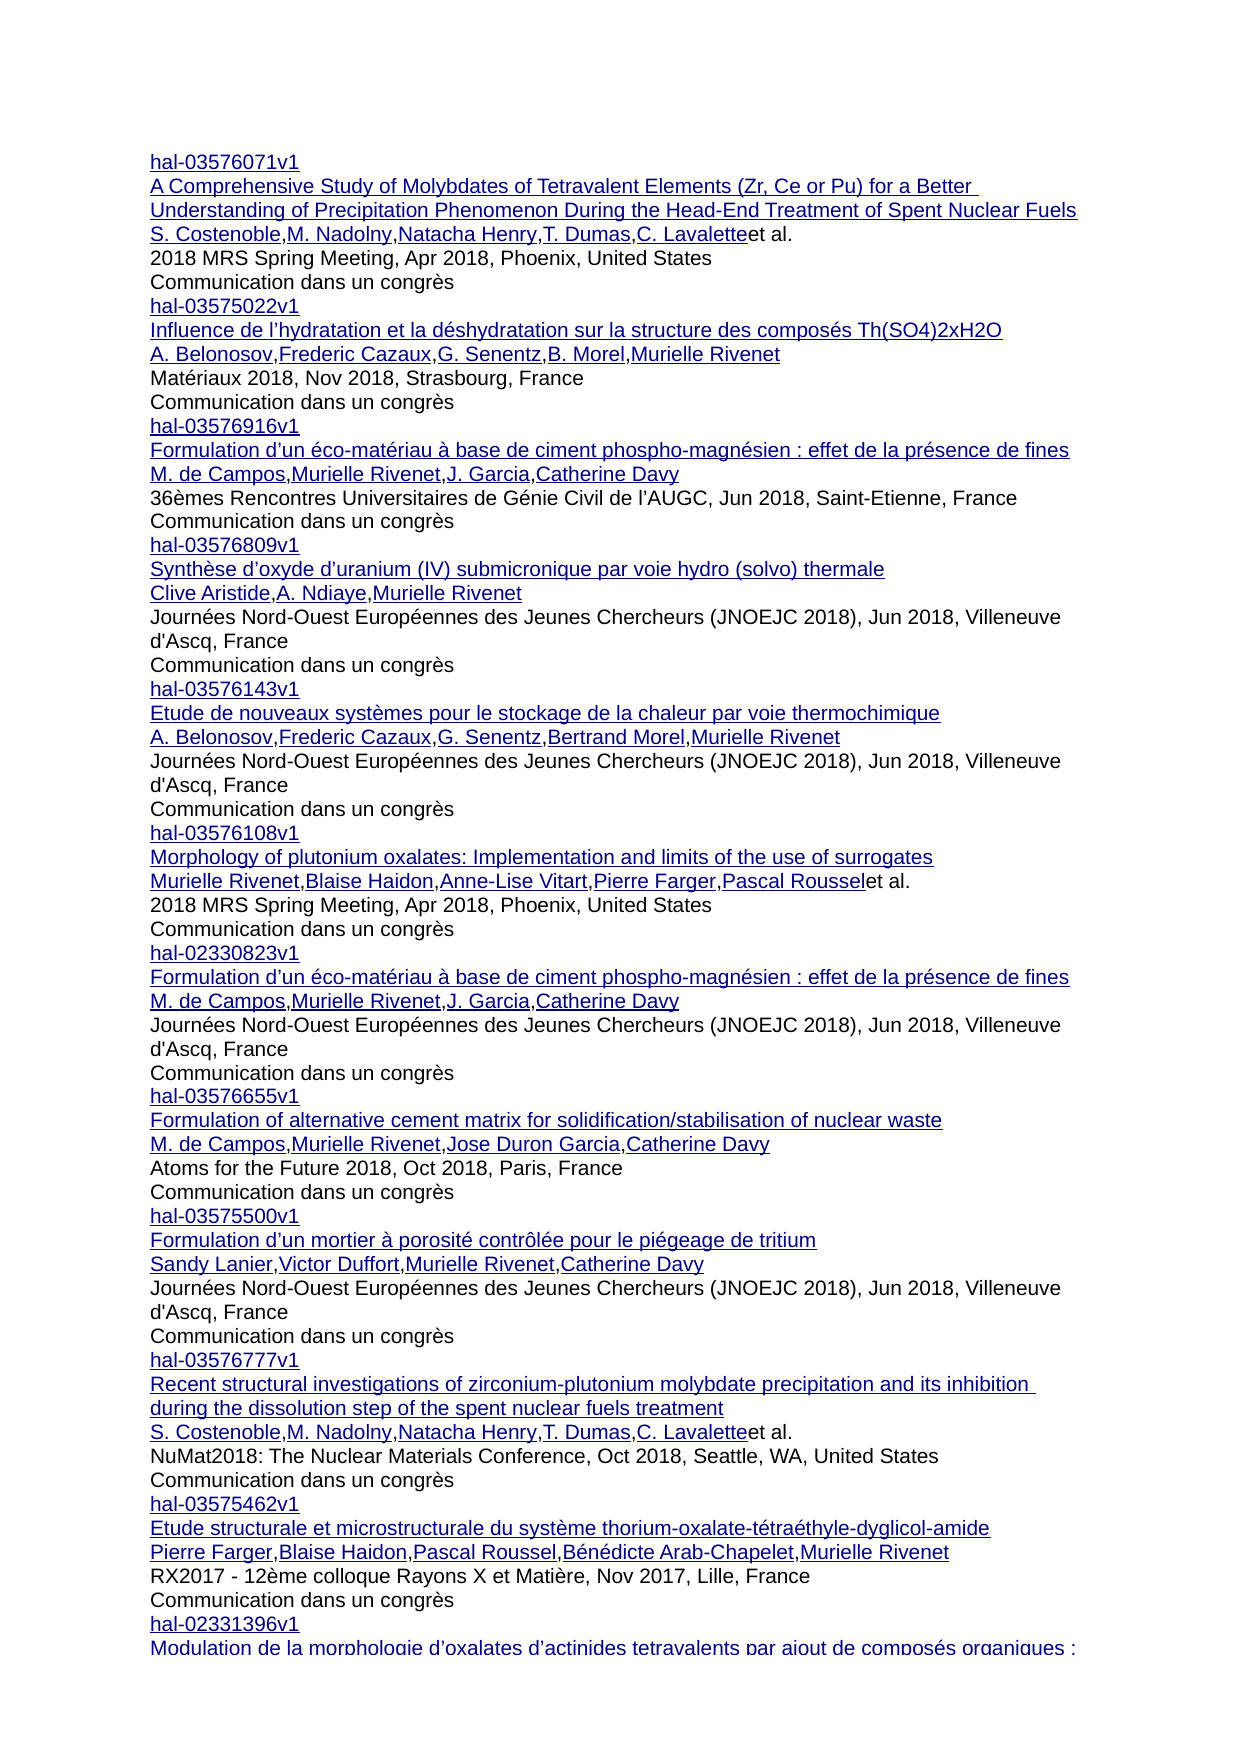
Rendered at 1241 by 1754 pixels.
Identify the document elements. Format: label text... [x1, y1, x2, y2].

table_cell Formulation of alternative cement matrix for solidification/stabilisation of nuclear waste M. de Campos,Murielle Rivenet,Jose Duron Garcia,Catherine Davy Atoms for the Future 2018, Oct 2018, Paris, France Communication dans un congrès hal-03575500v1 [150, 1108, 1090, 1228]
table_cell Formulation d’un mortier à porosité contrôlée pour le piégeage de tritium Sandy Lanier,Victor Duffort,Murielle Rivenet,Catherine Davy Journées Nord-Ouest Européennes des Jeunes Chercheurs (JNOEJC 2018), Jun 2018, Villeneuve d'Ascq, France Communication dans un congrès hal-03576777v1 [150, 1228, 1090, 1372]
table_cell Recent structural investigations of zirconium-plutonium molybdate precipitation and its inhibition during the dissolution step of the spent nuclear fuels treatment S. Costenoble,M. Nadolny,Natacha Henry,T. Dumas,C. Lavaletteet al. NuMat2018: The Nuclear Materials Conference, Oct 2018, Seattle, WA, United States Communication dans un congrès hal-03575462v1 [150, 1372, 1090, 1516]
table_cell Influence de l’hydratation et la déshydratation sur la structure des composés Th(SO4)2xH2O A. Belonosov,Frederic Cazaux,G. Senentz,B. Morel,Murielle Rivenet Matériaux 2018, Nov 2018, Strasbourg, France Communication dans un congrès hal-03576916v1 [150, 318, 1090, 437]
table_cell Synthèse d’oxyde d’uranium (IV) submicronique par voie hydro (solvo) thermale Clive Aristide,A. Ndiaye,Murielle Rivenet Journées Nord-Ouest Européennes des Jeunes Chercheurs (JNOEJC 2018), Jun 2018, Villeneuve d'Ascq, France Communication dans un congrès hal-03576143v1 [150, 557, 1090, 701]
table_cell A Comprehensive Study of Molybdates of Tetravalent Elements (Zr, Ce or Pu) for a Better Understanding of Precipitation Phenomenon During the Head-End Treatment of Spent Nuclear Fuels S. Costenoble,M. Nadolny,Natacha Henry,T. Dumas,C. Lavaletteet al. 2018 MRS Spring Meeting, Apr 2018, Phoenix, United States Communication dans un congrès hal-03575022v1 [150, 174, 1090, 318]
table_cell Etude de nouveaux systèmes pour le stockage de la chaleur par voie thermochimique A. Belonosov,Frederic Cazaux,G. Senentz,Bertrand Morel,Murielle Rivenet Journées Nord-Ouest Européennes des Jeunes Chercheurs (JNOEJC 2018), Jun 2018, Villeneuve d'Ascq, France Communication dans un congrès hal-03576108v1 [150, 701, 1090, 845]
table_cell Morphology of plutonium oxalates: Implementation and limits of the use of surrogates Murielle Rivenet,Blaise Haidon,Anne-Lise Vitart,Pierre Farger,Pascal Rousselet al. 2018 MRS Spring Meeting, Apr 2018, Phoenix, United States Communication dans un congrès hal-02330823v1 [150, 845, 1090, 964]
table_cell Etude structurale et microstructurale du système thorium-oxalate-tétraéthyle-dyglicol-amide Pierre Farger,Blaise Haidon,Pascal Roussel,Bénédicte Arab-Chapelet,Murielle Rivenet RX2017 - 12ème colloque Rayons X et Matière, Nov 2017, Lille, France Communication dans un congrès hal-02331396v1 [150, 1516, 1090, 1635]
table_cell Modulation de la morphologie d’oxalates d’actinides tetravalents par ajout de composés organiques : [150, 1635, 1090, 1655]
table_cell hal-03576071v1 [150, 150, 1090, 174]
table_cell Formulation d’un éco-matériau à base de ciment phospho-magnésien : effet de la présence de fines M. de Campos,Murielle Rivenet,J. Garcia,Catherine Davy Journées Nord-Ouest Européennes des Jeunes Chercheurs (JNOEJC 2018), Jun 2018, Villeneuve d'Ascq, France Communication dans un congrès hal-03576655v1 [150, 965, 1090, 1108]
table_cell Formulation d’un éco-matériau à base de ciment phospho-magnésien : effet de la présence de fines M. de Campos,Murielle Rivenet,J. Garcia,Catherine Davy 36èmes Rencontres Universitaires de Génie Civil de l’AUGC, Jun 2018, Saint-Etienne, France Communication dans un congrès hal-03576809v1 [150, 438, 1090, 557]
